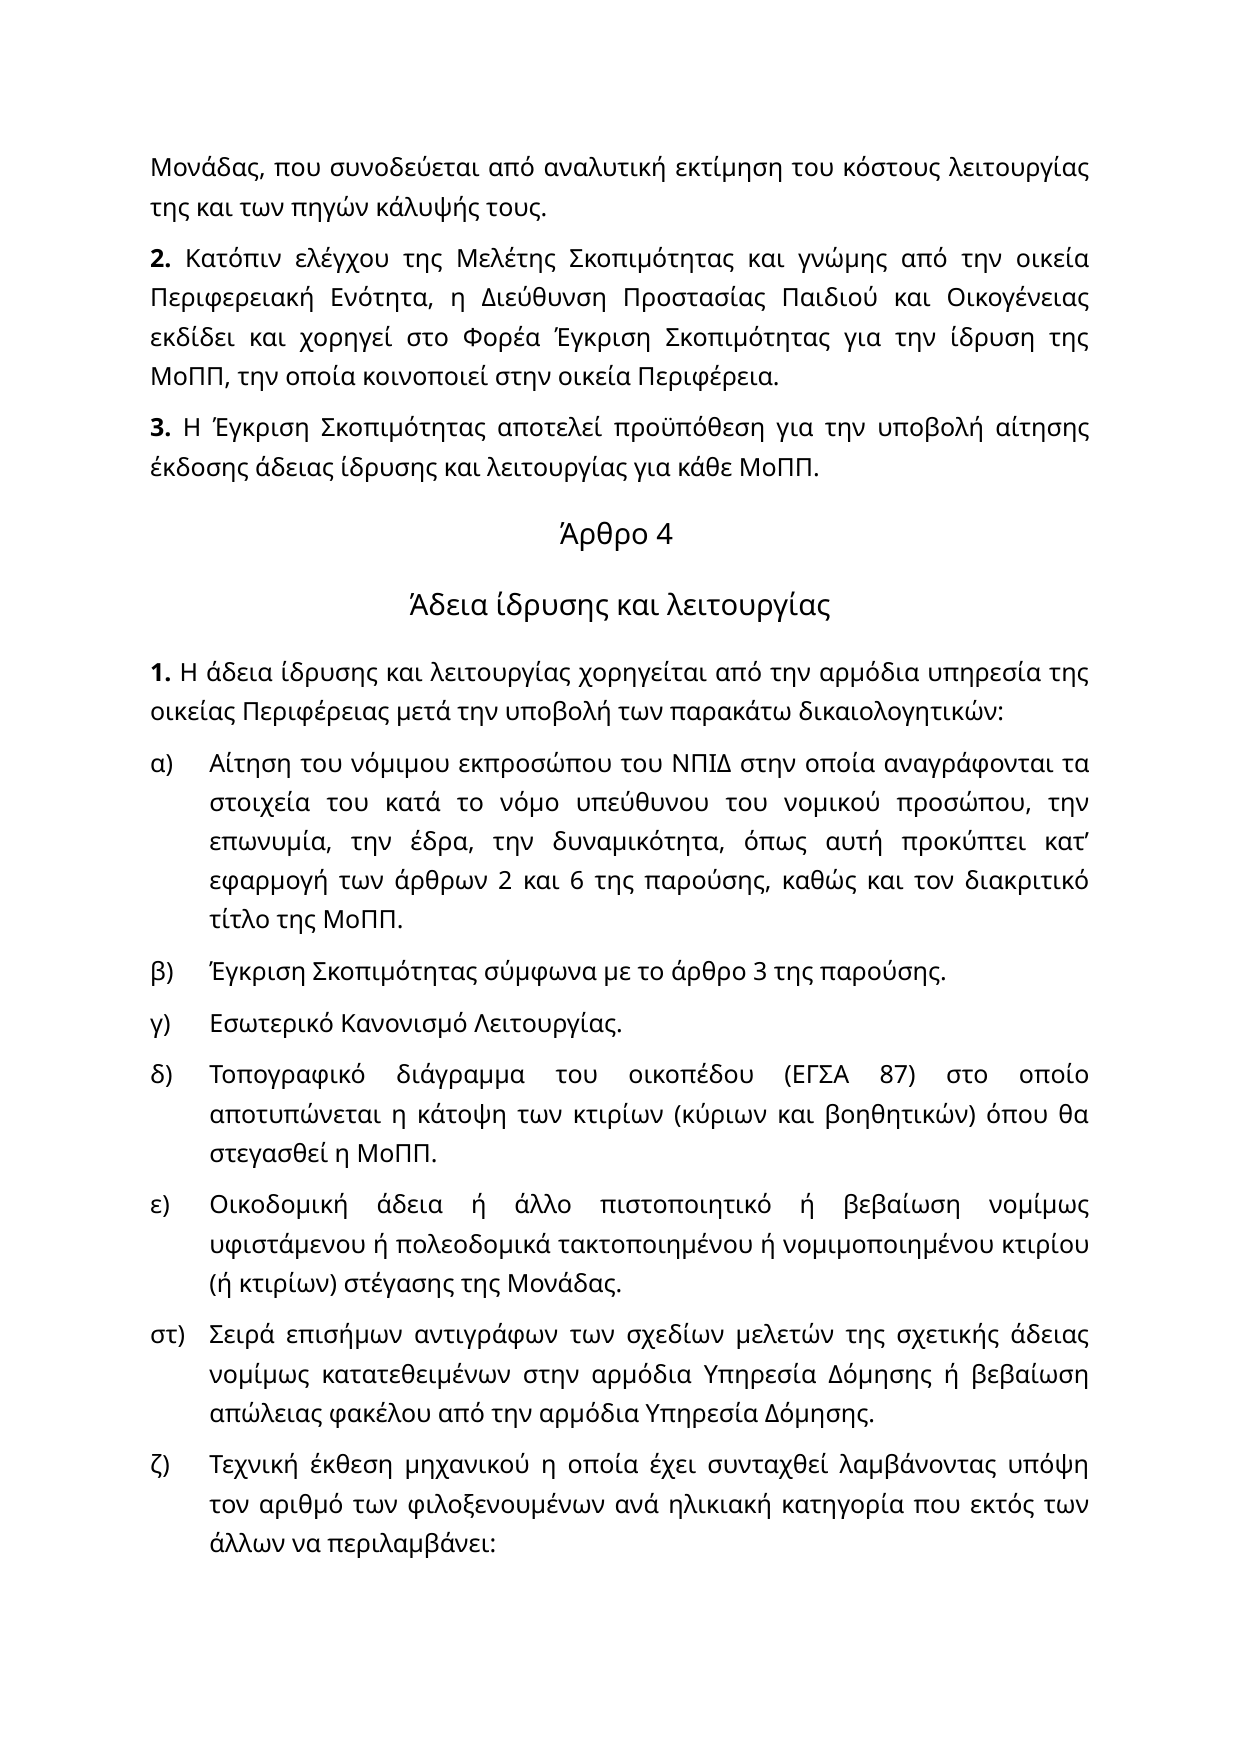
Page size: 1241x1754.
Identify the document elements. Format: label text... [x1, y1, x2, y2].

list ε) Οικοδομική άδεια ή άλλο πιστοποιητικό ή βεβαίωση νομίμως υφιστάμενου ή πολεοδομικά τακτοποιημένου ή νομιμοποιημένου κτιρίου (ή κτιρίων) στέγασης της Μονάδας. [150, 1187, 1090, 1299]
text Μονάδας, που συνοδεύεται από αναλυτική εκτίμηση του κόστους λειτουργίας της και των πηγών κάλυψής τους. [150, 150, 1090, 223]
list δ) Τοπογραφικό διάγραμμα του οικοπέδου (ΕΓΣΑ 87) στο οποίο αποτυπώνεται η κάτοψη των κτιρίων (κύριων και βοηθητικών) όπου θα στεγασθεί η ΜοΠΠ. [150, 1057, 1090, 1169]
text 2. Κατόπιν ελέγχου της Μελέτης Σκοπιμότητας και γνώμης από την οικεία Περιφερειακή Ενότητα, η Διεύθυνση Προστασίας Παιδιού και Οικογένειας εκδίδει και χορηγεί στο Φορέα Έγκριση Σκοπιμότητας για την ίδρυση της ΜοΠΠ, την οποία κοινοποιεί στην οικεία Περιφέρεια. [150, 241, 1090, 392]
text 1. Η άδεια ίδρυσης και λειτουργίας χορηγείται από την αρμόδια υπηρεσία της οικείας Περιφέρειας μετά την υποβολή των παρακάτω δικαιολογητικών: [150, 654, 1090, 728]
list γ) Εσωτερικό Κανονισμό Λειτουργίας. [150, 1005, 1090, 1039]
list ζ) Τεχνική έκθεση μηχανικού η οποία έχει συνταχθεί λαμβάνοντας υπόψη τον αριθμό των φιλοξενουμένων ανά ηλικιακή κατηγορία που εκτός των άλλων να περιλαμβάνει: [150, 1447, 1090, 1559]
text 3. Η Έγκριση Σκοπιμότητας αποτελεί προϋπόθεση για την υποβολή αίτησης έκδοσης άδειας ίδρυσης και λειτουργίας για κάθε ΜοΠΠ. [150, 410, 1090, 483]
list α) Αίτηση του νόμιμου εκπροσώπου του ΝΠΙΔ στην οποία αναγράφονται τα στοιχεία του κατά το νόμο υπεύθυνου του νομικού προσώπου, την επωνυμία, την έδρα, την δυναμικότητα, όπως αυτή προκύπτει κατ’ εφαρμογή των άρθρων 2 και 6 της παρούσης, καθώς και τον διακριτικό τίτλο της ΜοΠΠ. [150, 745, 1090, 936]
list στ) Σειρά επισήμων αντιγράφων των σχεδίων μελετών της σχετικής άδειας νομίμως κατατεθειμένων στην αρμόδια Υπηρεσία Δόμησης ή βεβαίωση απώλειας φακέλου από την αρμόδια Υπηρεσία Δόμησης. [150, 1317, 1090, 1429]
list β) Έγκριση Σκοπιμότητας σύμφωνα με το άρθρο 3 της παρούσης. [150, 954, 1090, 988]
subtitle Άρθρο 4 [150, 513, 1090, 553]
subtitle Άδεια ίδρυσης και λειτουργίας [150, 584, 1090, 624]
